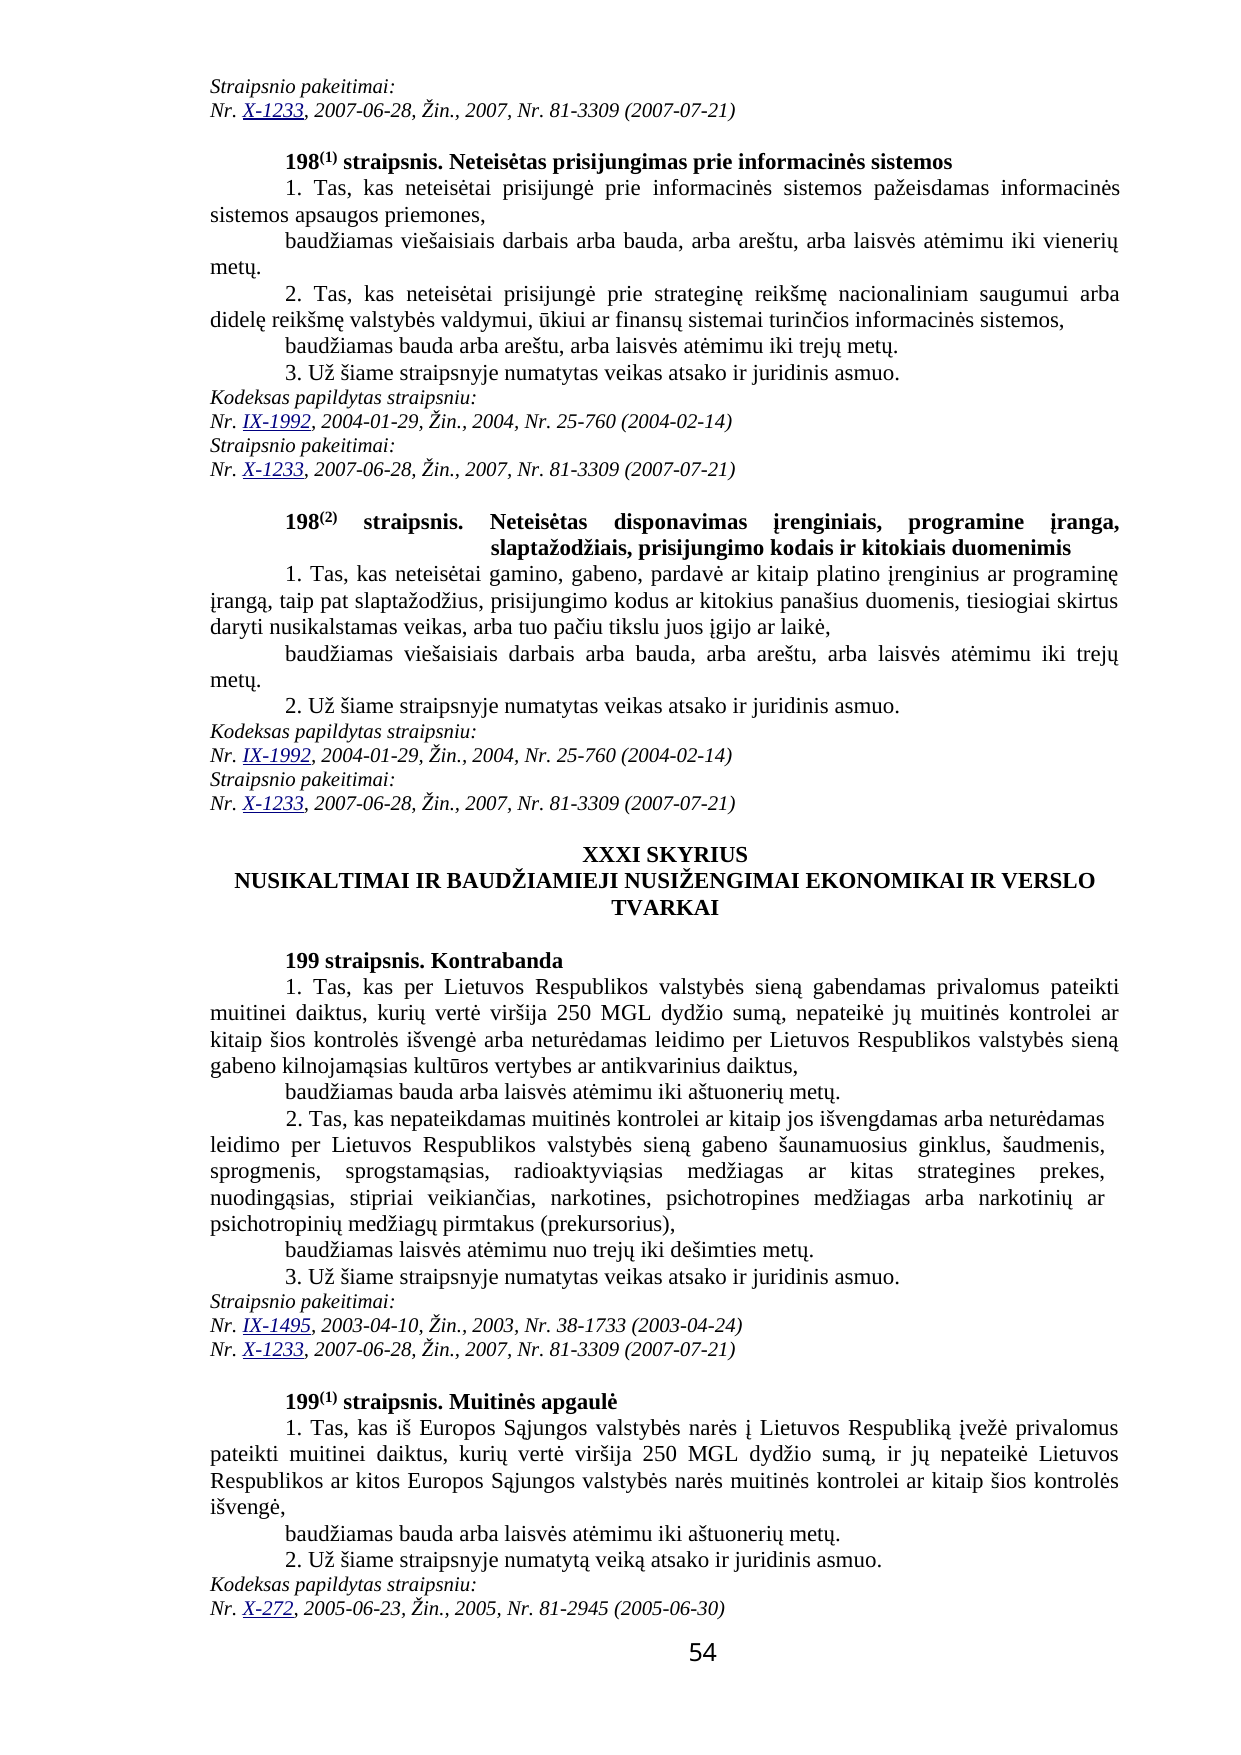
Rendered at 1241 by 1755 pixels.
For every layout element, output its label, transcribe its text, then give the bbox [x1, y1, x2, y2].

text Nr. X-1233, 2007-06-28, Žin., 2007, Nr. 81-3309 (2007-07-21) [210, 791, 1120, 815]
text baudžiamas bauda arba laisvės atėmimu iki aštuonerių metų. [210, 1519, 1120, 1546]
text 2. Už šiame straipsnyje numatytą veiką atsako ir juridinis asmuo. [210, 1546, 1120, 1572]
text 198(2) straipsnis. Neteisėtas disponavimas įrenginiais, programine įranga, slaptažodžiais, prisijungimo kodais ir kitokiais duomenimis [285, 508, 1120, 561]
text baudžiamas viešaisiais darbais arba bauda, arba areštu, arba laisvės atėmimu iki vienerių metų. [210, 227, 1120, 280]
text 1. Tas, kas iš Europos Sąjungos valstybės narės į Lietuvos Respubliką įvežė privalomus pateikti muitinei daiktus, kurių vertė viršija 250 MGL dydžio sumą, ir jų nepateikė Lietuvos Respublikos ar kitos Europos Sąjungos valstybės narės muitinės kontrolei ar kitaip šios kontrolės išvengė, [210, 1414, 1120, 1519]
text 2. Už šiame straipsnyje numatytas veikas atsako ir juridinis asmuo. [210, 692, 1120, 719]
text Kodeksas papildytas straipsniu: [210, 1572, 1120, 1596]
text 199(1) straipsnis. Muitinės apgaulė [210, 1388, 1120, 1414]
text XXXI SKYRIUS [210, 841, 1120, 868]
text Kodeksas papildytas straipsniu: [210, 719, 1120, 743]
text Nr. X-272, 2005-06-23, Žin., 2005, Nr. 81-2945 (2005-06-30) [210, 1596, 1120, 1620]
text Nr. X-1233, 2007-06-28, Žin., 2007, Nr. 81-3309 (2007-07-21) [210, 98, 1120, 122]
text NUSIKALTIMAI IR BAUDŽIAMIEJI NUSIŽENGIMAI EKONOMIKAI IR VERSLO TVARKAI [210, 868, 1120, 920]
text Nr. X-1233, 2007-06-28, Žin., 2007, Nr. 81-3309 (2007-07-21) [210, 457, 1120, 481]
text baudžiamas bauda arba areštu, arba laisvės atėmimu iki trejų metų. [210, 332, 1120, 359]
text baudžiamas viešaisiais darbais arba bauda, arba areštu, arba laisvės atėmimu iki trejų metų. [210, 639, 1120, 692]
text 2. Tas, kas neteisėtai prisijungė prie strateginę reikšmę nacionaliniam saugumui arba didelę reikšmę valstybės valdymui, ūkiui ar finansų sistemai turinčios informacinės sistemos, [210, 280, 1120, 332]
text Kodeksas papildytas straipsniu: [210, 385, 1120, 409]
text baudžiamas bauda arba laisvės atėmimu iki aštuonerių metų. [210, 1078, 1120, 1105]
text Nr. X-1233, 2007-06-28, Žin., 2007, Nr. 81-3309 (2007-07-21) [210, 1337, 1120, 1361]
text Straipsnio pakeitimai: [210, 433, 1120, 457]
text Straipsnio pakeitimai: [210, 1289, 1120, 1313]
text Nr. IX-1992, 2004-01-29, Žin., 2004, Nr. 25-760 (2004-02-14) [210, 409, 1120, 433]
text 3. Už šiame straipsnyje numatytas veikas atsako ir juridinis asmuo. [210, 1263, 1120, 1289]
text 2. Tas, kas nepateikdamas muitinės kontrolei ar kitaip jos išvengdamas arba neturėdamas leidimo per Lietuvos Respublikos valstybės sieną gabeno šaunamuosius ginklus, šaudmenis, sprogmenis, sprogstamąsias, radioaktyviąsias medžiagas ar kitas strategines prekes, nuodingąsias, stipriai veikiančias, narkotines, psichotropines medžiagas arba narkotinių ar psichotropinių medžiagų pirmtakus (prekursorius), [210, 1105, 1106, 1237]
text baudžiamas laisvės atėmimu nuo trejų iki dešimties metų. [210, 1237, 1120, 1263]
text 1. Tas, kas per Lietuvos Respublikos valstybės sieną gabendamas privalomus pateikti muitinei daiktus, kurių vertė viršija 250 MGL dydžio sumą, nepateikė jų muitinės kontrolei ar kitaip šios kontrolės išvengė arba neturėdamas leidimo per Lietuvos Respublikos valstybės sieną gabeno kilnojamąsias kultūros vertybes ar antikvarinius daiktus, [210, 973, 1120, 1078]
text Nr. IX-1495, 2003-04-10, Žin., 2003, Nr. 38-1733 (2003-04-24) [210, 1313, 1120, 1337]
text 199 straipsnis. Kontrabanda [210, 947, 1120, 973]
text 3. Už šiame straipsnyje numatytas veikas atsako ir juridinis asmuo. [210, 359, 1120, 385]
text Straipsnio pakeitimai: [210, 767, 1120, 791]
text Nr. IX-1992, 2004-01-29, Žin., 2004, Nr. 25-760 (2004-02-14) [210, 743, 1120, 767]
text 1. Tas, kas neteisėtai gamino, gabeno, pardavė ar kitaip platino įrenginius ar programinę įrangą, taip pat slaptažodžius, prisijungimo kodus ar kitokius panašius duomenis, tiesiogiai skirtus daryti nusikalstamas veikas, arba tuo pačiu tikslu juos įgijo ar laikė, [210, 561, 1120, 639]
text 1. Tas, kas neteisėtai prisijungė prie informacinės sistemos pažeisdamas informacinės sistemos apsaugos priemones, [210, 174, 1120, 227]
text 198(1) straipsnis. Neteisėtas prisijungimas prie informacinės sistemos [210, 148, 1120, 174]
text Straipsnio pakeitimai: [210, 73, 1120, 98]
